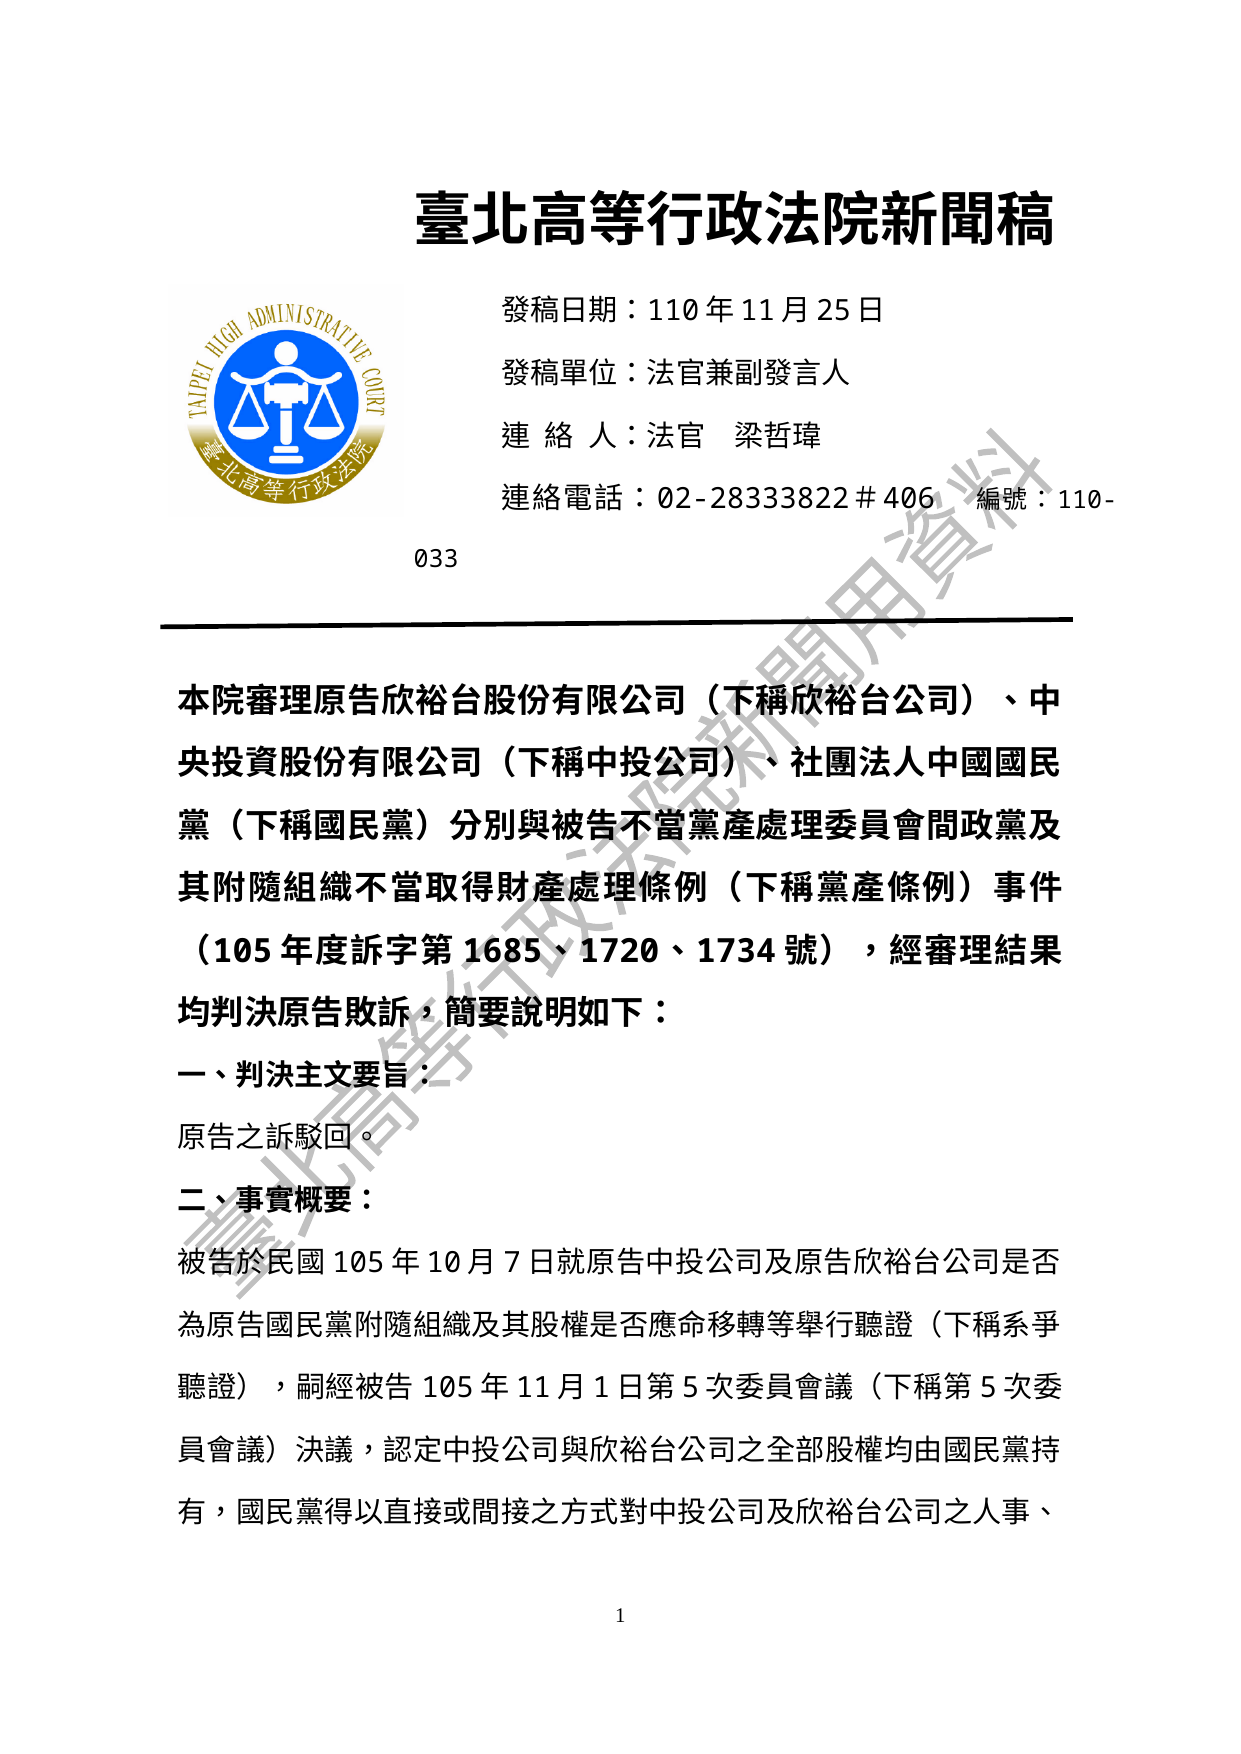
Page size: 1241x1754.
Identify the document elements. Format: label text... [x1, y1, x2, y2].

text 原告之訴駁回。 [370, 1121, 393, 1144]
text 原告之訴駁回。 [328, 1126, 343, 1146]
text 二、事實概要： [310, 1156, 1063, 1218]
text 二、事實概要： [267, 1156, 316, 1201]
text 一、判決主文要旨： [177, 1031, 1063, 1093]
table_header [161, 142, 410, 579]
text 原告之訴駁回。 [341, 1093, 372, 1122]
table_header 臺北高等行政法院新聞稿 發稿日期：110年11月25日 發稿單位：法官兼副發言人 連 絡 人：法官 梁哲瑋 連絡電話：02-28333822＃406 編號：110-033 [410, 142, 1120, 579]
text 被告於民國105年10月7日就原告中投公司及原告欣裕台公司是否為原告國民黨附隨組織及其股權是否應命移轉等舉行聽證（下稱系爭聽證），嗣經被告105年11月1日第5次委員會議（下稱第5次委員會議）決議，認定中投公司與欣裕台公司之全部股權均由國民黨持有，國民黨得以直接或間接之方式對中投公司及欣裕台公司之人事、 [177, 1218, 1063, 1531]
text 二、事實概要： [177, 1156, 308, 1218]
text 原告之訴駁回。 [351, 1093, 1063, 1156]
text 原告之訴駁回。 [350, 1093, 389, 1132]
text 本院審理原告欣裕台股份有限公司（下稱欣裕台公司）、中央投資股份有限公司（下稱中投公司）、社團法人中國國民黨（下稱國民黨）分別與被告不當黨產處理委員會間政黨及其附隨組織不當取得財產處理條例（下稱黨產條例）事件（105年度訴字第1685、1720、1734號），經審理結果均判決原告敗訴，簡要說明如下： [177, 656, 1063, 1031]
text 原告之訴駁回。 [177, 1093, 354, 1156]
text 二、事實概要： [218, 1195, 248, 1218]
